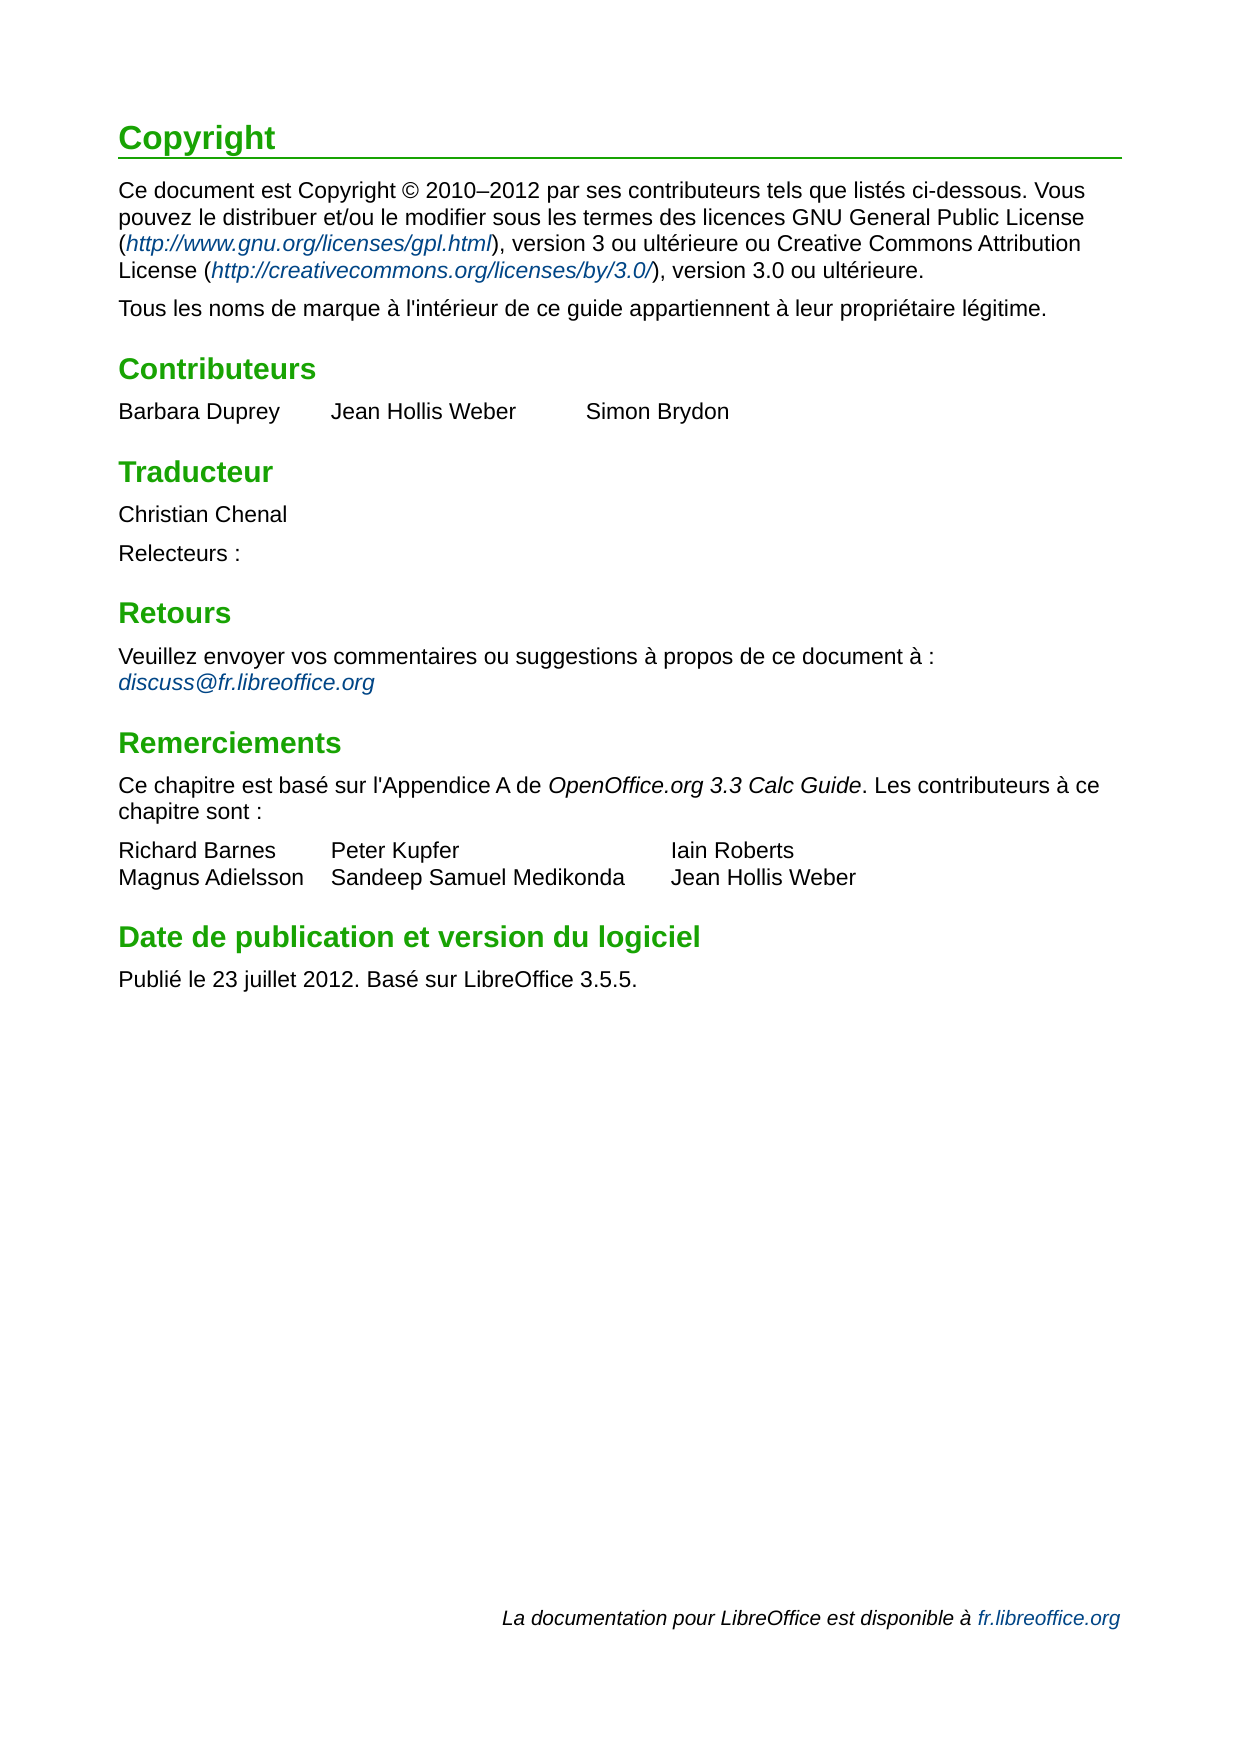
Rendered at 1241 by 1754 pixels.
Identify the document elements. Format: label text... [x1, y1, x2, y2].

text Publié le 23 juillet 2012. Basé sur LibreOffice 3.5.5. [118, 966, 1122, 993]
text Ce document est Copyright © 2010–2012 par ses contributeurs tels que listés ci-dessous. Vous pouvez le distribuer et/ou le modifier sous les termes des licences GNU General Public License (http://www.gnu.org/licenses/gpl.html), version 3 ou ultérieure ou Creative Commons Attribution License (http://creativecommons.org/licenses/by/3.0/), version 3.0 ou ultérieure. [118, 177, 1122, 283]
text Richard Barnes Peter Kupfer Iain Roberts Magnus Adielsson Sandeep Samuel Medikonda Jean Hollis Weber [118, 837, 1122, 890]
text Barbara Duprey Jean Hollis Weber Simon Brydon [118, 398, 1122, 424]
text Contributeurs [118, 351, 1122, 386]
text Tous les noms de marque à l'intérieur de ce guide appartiennent à leur propriétaire légitime. [118, 295, 1122, 322]
text Retours [118, 596, 1122, 630]
text Ce chapitre est basé sur l'Appendice A de OpenOffice.org 3.3 Calc Guide. Les contributeurs à ce chapitre sont : [118, 772, 1122, 824]
text Christian Chenal [118, 501, 1122, 527]
text Veuillez envoyer vos commentaires ou suggestions à propos de ce document à : discuss@fr.libreoffice.org [118, 643, 1122, 695]
subtitle Copyright [118, 118, 1122, 157]
text Relecteurs : [118, 540, 1122, 566]
text Date de publication et version du logiciel [118, 919, 1122, 954]
text Remerciements [118, 725, 1122, 759]
text Traducteur [118, 454, 1122, 489]
